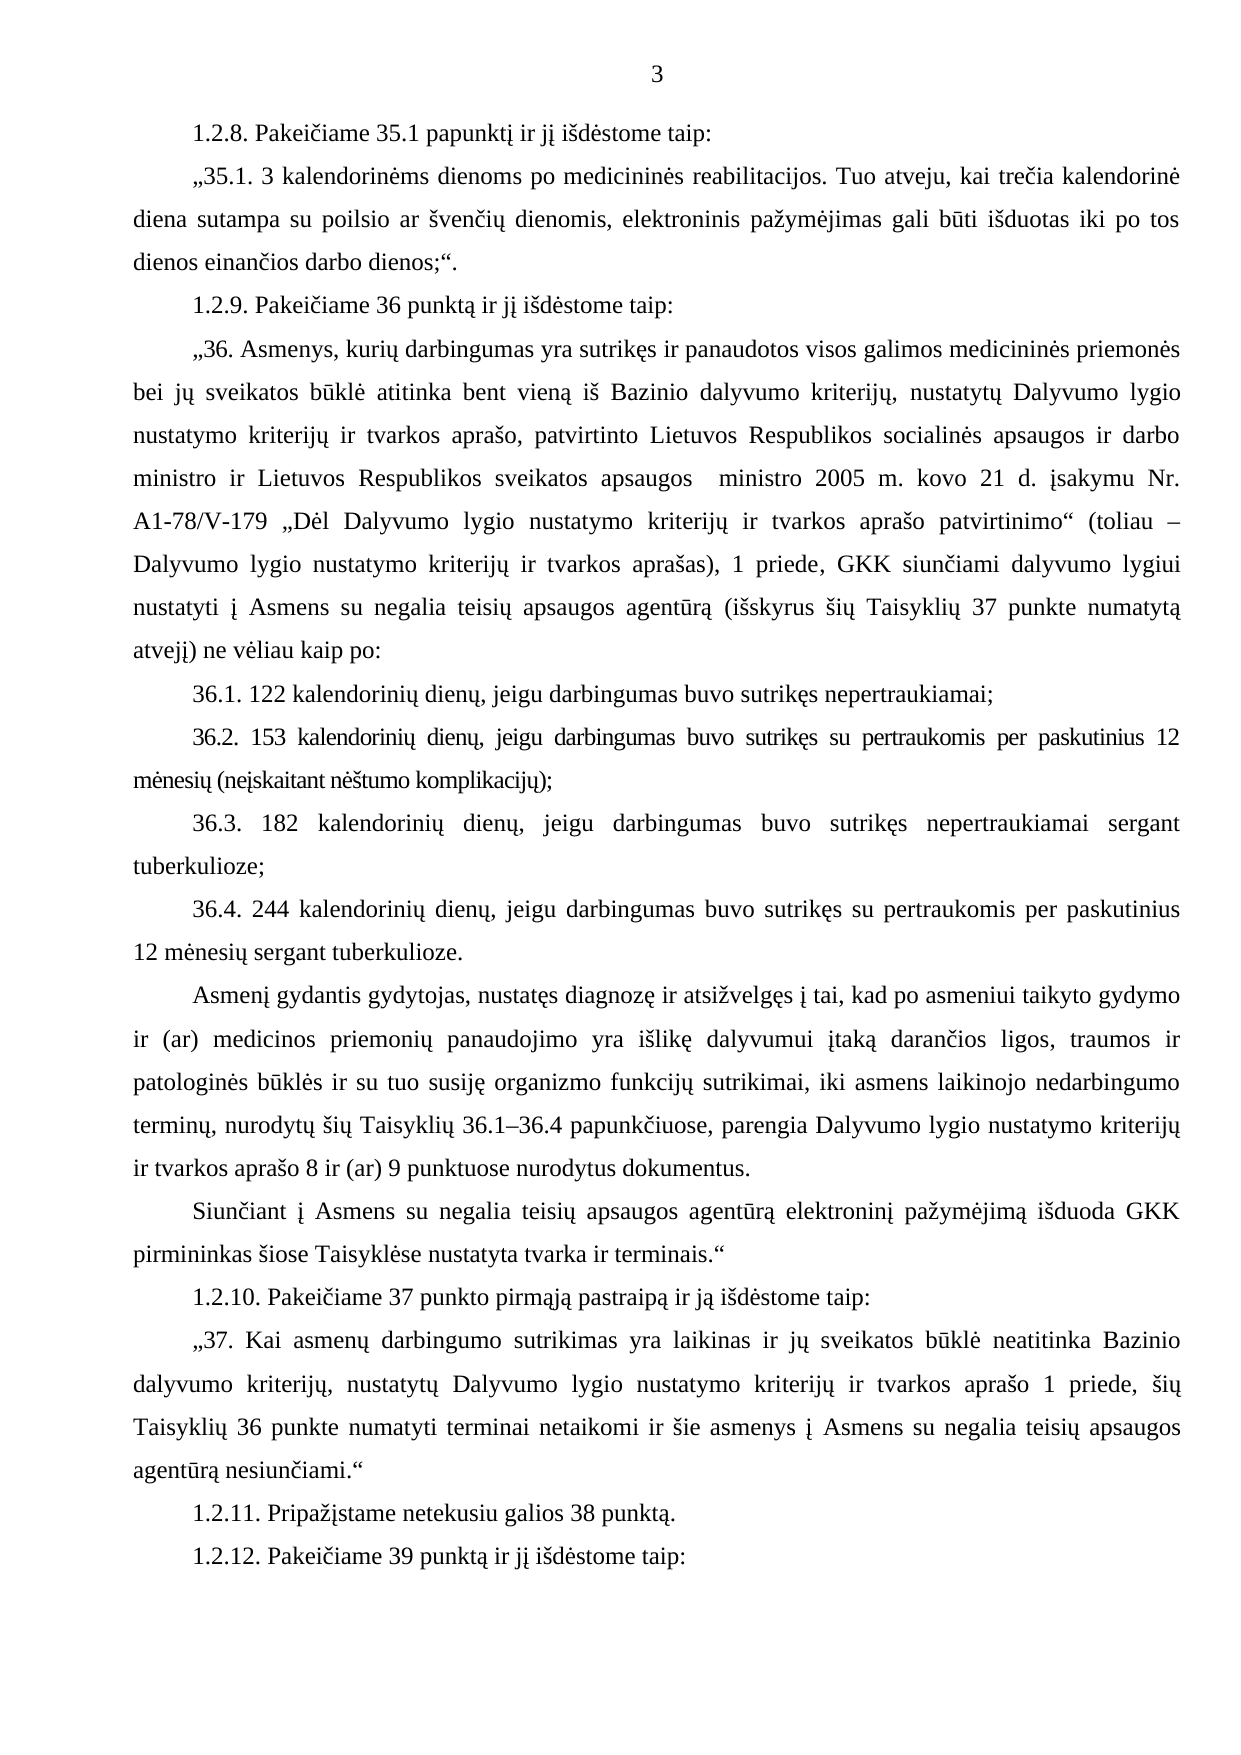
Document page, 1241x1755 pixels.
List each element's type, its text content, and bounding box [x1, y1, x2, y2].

text 1.2.8. Pakeičiame 35.1 papunktį ir jį išdėstome taip: [133, 118, 1181, 147]
text „37. Kai asmenų darbingumo sutrikimas yra laikinas ir jų sveikatos būklė neatitinka Bazinio dalyvumo kriterijų, nustatytų Dalyvumo lygio nustatymo kriterijų ir tvarkos aprašo 1 priede, šių Taisyklių 36 punkte numatyti terminai netaikomi ir šie asmenys į Asmens su negalia teisių apsaugos agentūrą nesiunčiami.“ [133, 1326, 1181, 1484]
text 1.2.12. Pakeičiame 39 punktą ir jį išdėstome taip: [133, 1541, 1181, 1570]
text 1.2.11. Pripažįstame netekusiu galios 38 punktą. [133, 1498, 1181, 1527]
text Siunčiant į Asmens su negalia teisių apsaugos agentūrą elektroninį pažymėjimą išduoda GKK pirmininkas šiose Taisyklėse nustatyta tvarka ir terminais.“ [133, 1196, 1181, 1268]
text 1.2.10. Pakeičiame 37 punkto pirmąją pastraipą ir ją išdėstome taip: [133, 1282, 1181, 1311]
text „35.1. 3 kalendorinėms dienoms po medicininės reabilitacijos. Tuo atveju, kai trečia kalendorinė diena sutampa su poilsio ar švenčių dienomis, elektroninis pažymėjimas gali būti išduotas iki po tos dienos einančios darbo dienos;“. [133, 161, 1181, 276]
text 1.2.9. Pakeičiame 36 punktą ir jį išdėstome taip: [133, 291, 1181, 319]
text 36.1. 122 kalendorinių dienų, jeigu darbingumas buvo sutrikęs nepertraukiamai; [133, 679, 1181, 707]
text Asmenį gydantis gydytojas, nustatęs diagnozę ir atsižvelgęs į tai, kad po asmeniui taikyto gydymo ir (ar) medicinos priemonių panaudojimo yra išlikę dalyvumui įtaką darančios ligos, traumos ir patologinės būklės ir su tuo susiję organizmo funkcijų sutrikimai, iki asmens laikinojo nedarbingumo terminų, nurodytų šių Taisyklių 36.1–36.4 papunkčiuose, parengia Dalyvumo lygio nustatymo kriterijų ir tvarkos aprašo 8 ir (ar) 9 punktuose nurodytus dokumentus. [133, 981, 1181, 1182]
text 36.4. 244 kalendorinių dienų, jeigu darbingumas buvo sutrikęs su pertraukomis per paskutinius 12 mėnesių sergant tuberkulioze. [133, 894, 1181, 966]
text 36.3. 182 kalendorinių dienų, jeigu darbingumas buvo sutrikęs nepertraukiamai sergant tuberkulioze; [133, 808, 1181, 880]
text „36. Asmenys, kurių darbingumas yra sutrikęs ir panaudotos visos galimos medicininės priemonės bei jų sveikatos būklė atitinka bent vieną iš Bazinio dalyvumo kriterijų, nustatytų Dalyvumo lygio nustatymo kriterijų ir tvarkos aprašo, patvirtinto Lietuvos Respublikos socialinės apsaugos ir darbo ministro ir Lietuvos Respublikos sveikatos apsaugos ministro 2005 m. kovo 21 d. įsakymu Nr. A1-78/V-179 „Dėl Dalyvumo lygio nustatymo kriterijų ir tvarkos aprašo patvirtinimo“ (toliau – Dalyvumo lygio nustatymo kriterijų ir tvarkos aprašas), 1 priede, GKK siunčiami dalyvumo lygiui nustatyti į Asmens su negalia teisių apsaugos agentūrą (išskyrus šių Taisyklių 37 punkte numatytą atvejį) ne vėliau kaip po: [133, 334, 1181, 664]
text 36.2. 153 kalendorinių dienų, jeigu darbingumas buvo sutrikęs su pertraukomis per paskutinius 12 mėnesių (neįskaitant nėštumo komplikacijų); [133, 722, 1181, 794]
